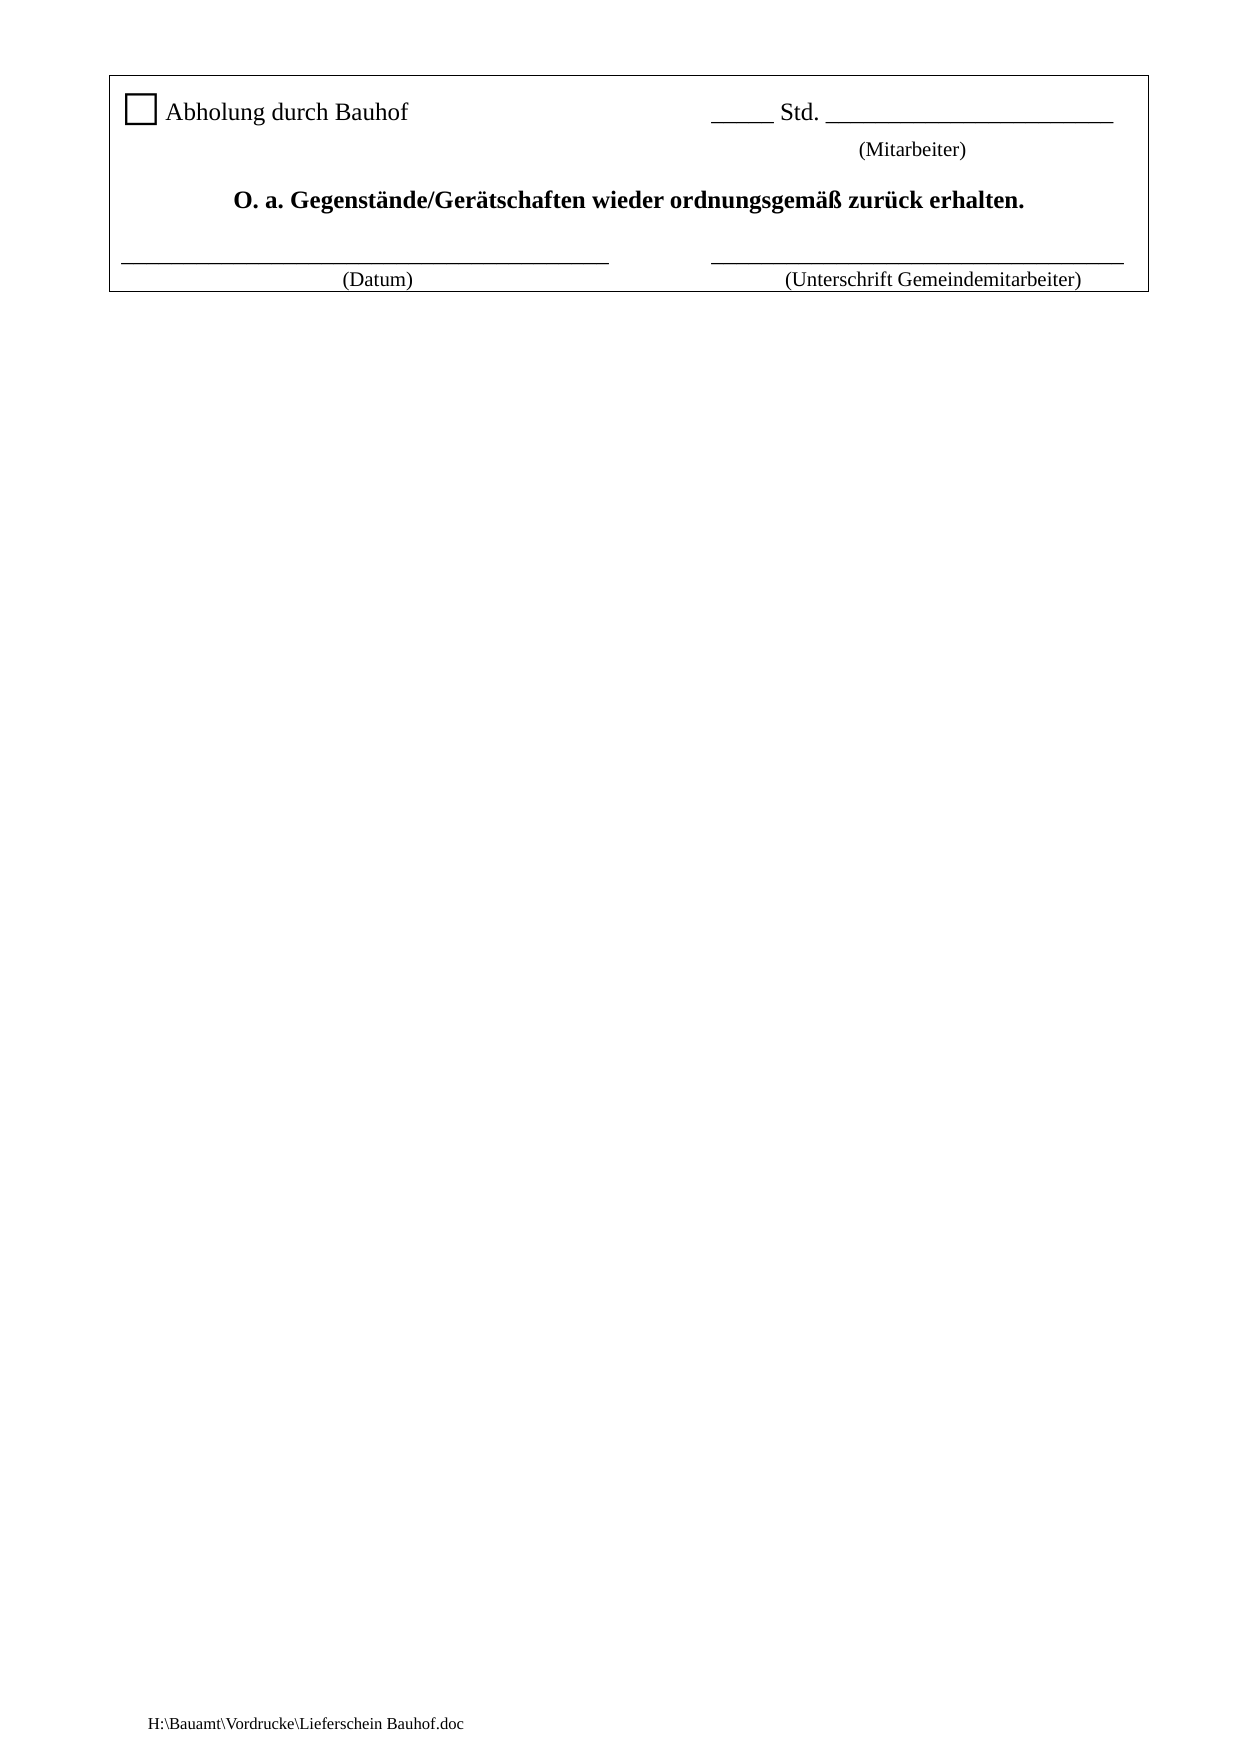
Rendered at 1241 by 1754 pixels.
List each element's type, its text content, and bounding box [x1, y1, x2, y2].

table_cell □ Abholung durch Bauhof _____ Std. _______________________ (Mitarbeiter) O. a. Gegenstände/Gerätschaften wieder ordnungsgemäß zurück erhalten. _______________________________________ _________________________________ (Datum) (Unterschrift Gemeindemitarbeiter) [110, 76, 1148, 291]
